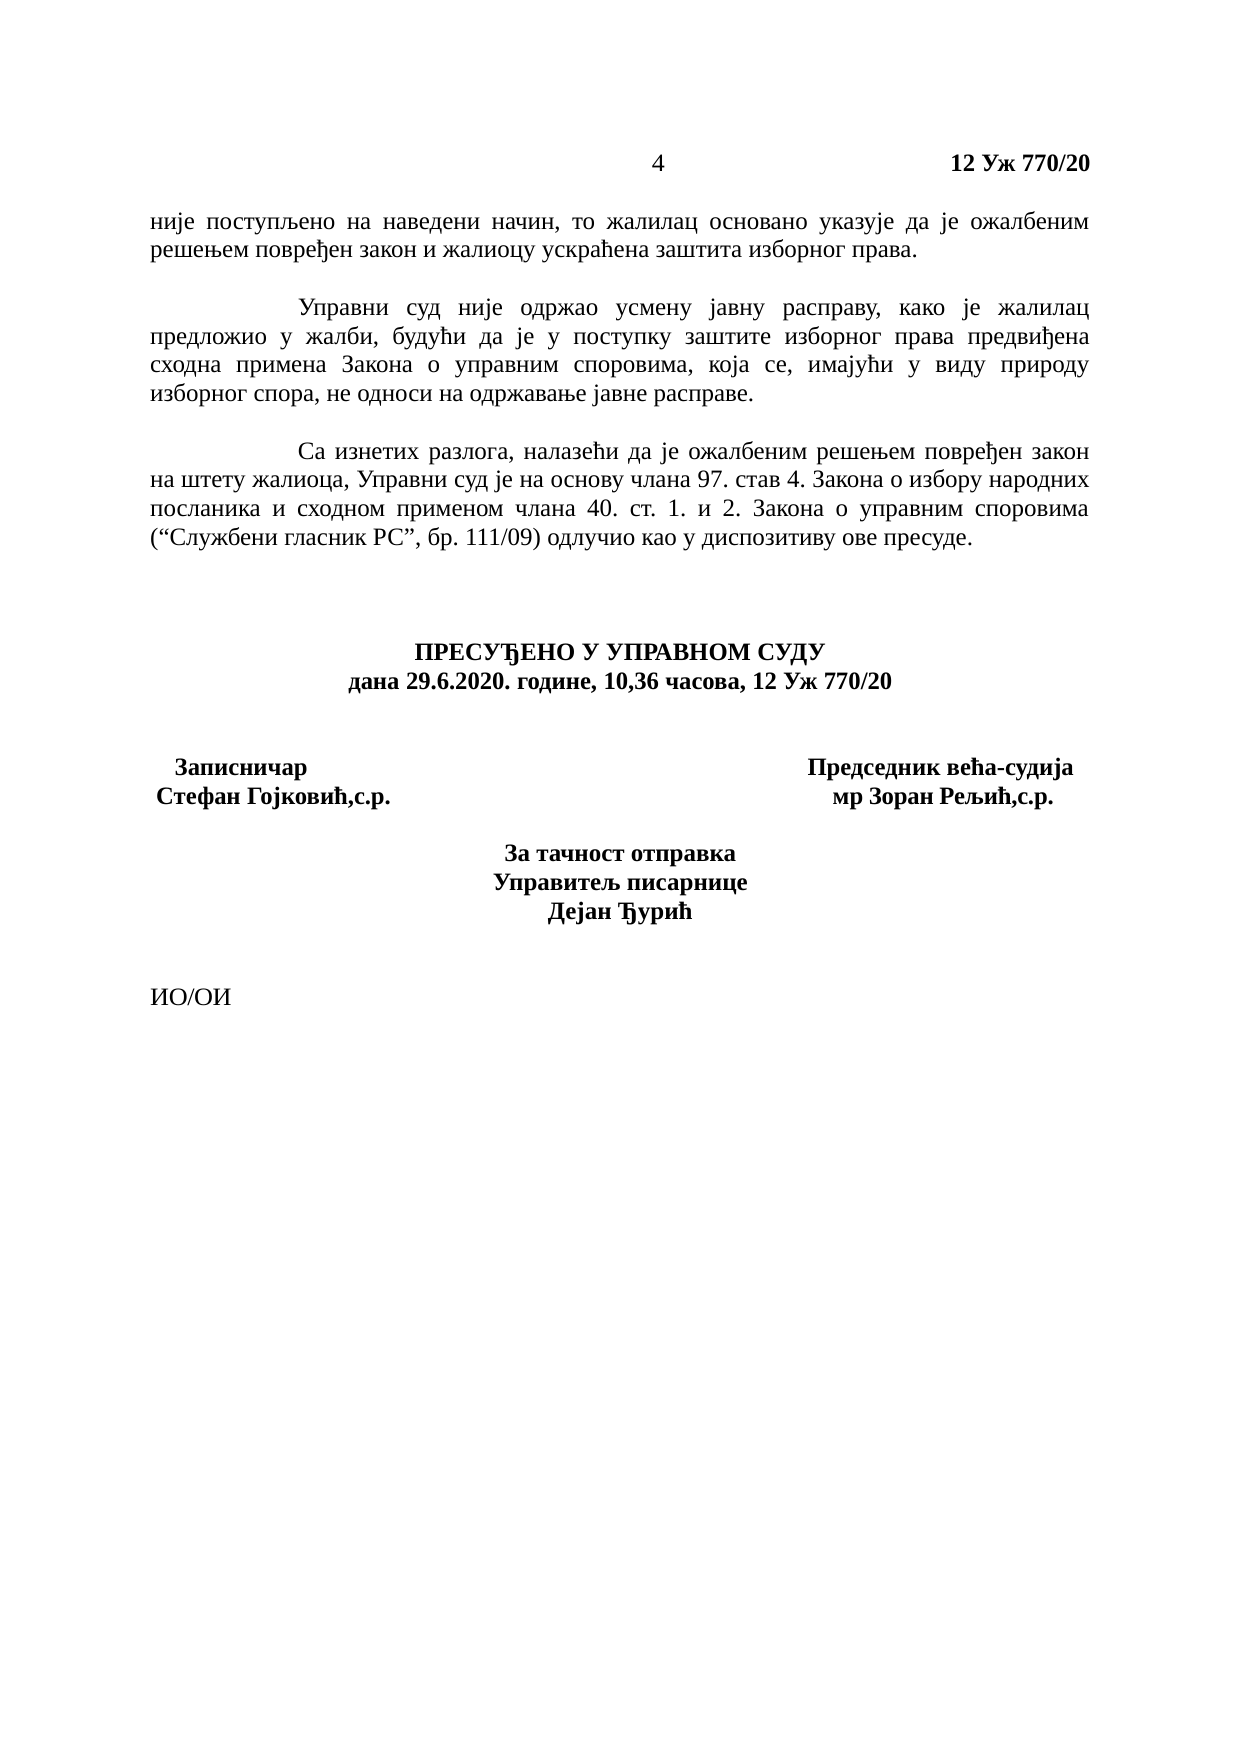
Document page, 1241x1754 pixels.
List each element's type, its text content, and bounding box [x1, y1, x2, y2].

text За тачност отправка [150, 838, 1090, 867]
text ПРЕСУЂЕНО У УПРАВНОМ СУДУ [150, 637, 1090, 666]
text дана 29.6.2020. године, 10,36 часова, 12 Уж 770/20 [150, 666, 1090, 694]
text ИО/ОИ [150, 982, 1090, 1011]
text Са изнетих разлога, налазећи да је ожалбеним решењем повређен закон на штету жалиоца, Управни суд је на основу члана 97. став 4. Закона о избору народних посланика и сходном применом члана 40. ст. 1. и 2. Закона о управним споровима (“Службени гласник РС”, бр. 111/09) одлучио као у диспозитиву ове пресуде. [150, 436, 1090, 551]
text Управни суд није одржао усмену јавну расправу, како је жалилац предложио у жалби, будући да је у поступку заштите изборног права предвиђена сходна примена Закона о управним споровима, која се, имајући у виду природу изборног спора, не односи на одржавање јавне расправе. [150, 292, 1090, 407]
text Дејан Ђурић [150, 896, 1090, 924]
text није поступљено на наведени начин, то жалилац основано указује да је ожалбеним решењем повређен закон и жалиоцу ускраћена заштита изборног права. [150, 206, 1090, 263]
text Управитељ писарнице [150, 867, 1090, 896]
text Стефан Гојковић,с.р. мр Зоран Рељић,с.р. [150, 781, 1090, 809]
text Записничар Председник већа-судија [150, 752, 1090, 781]
